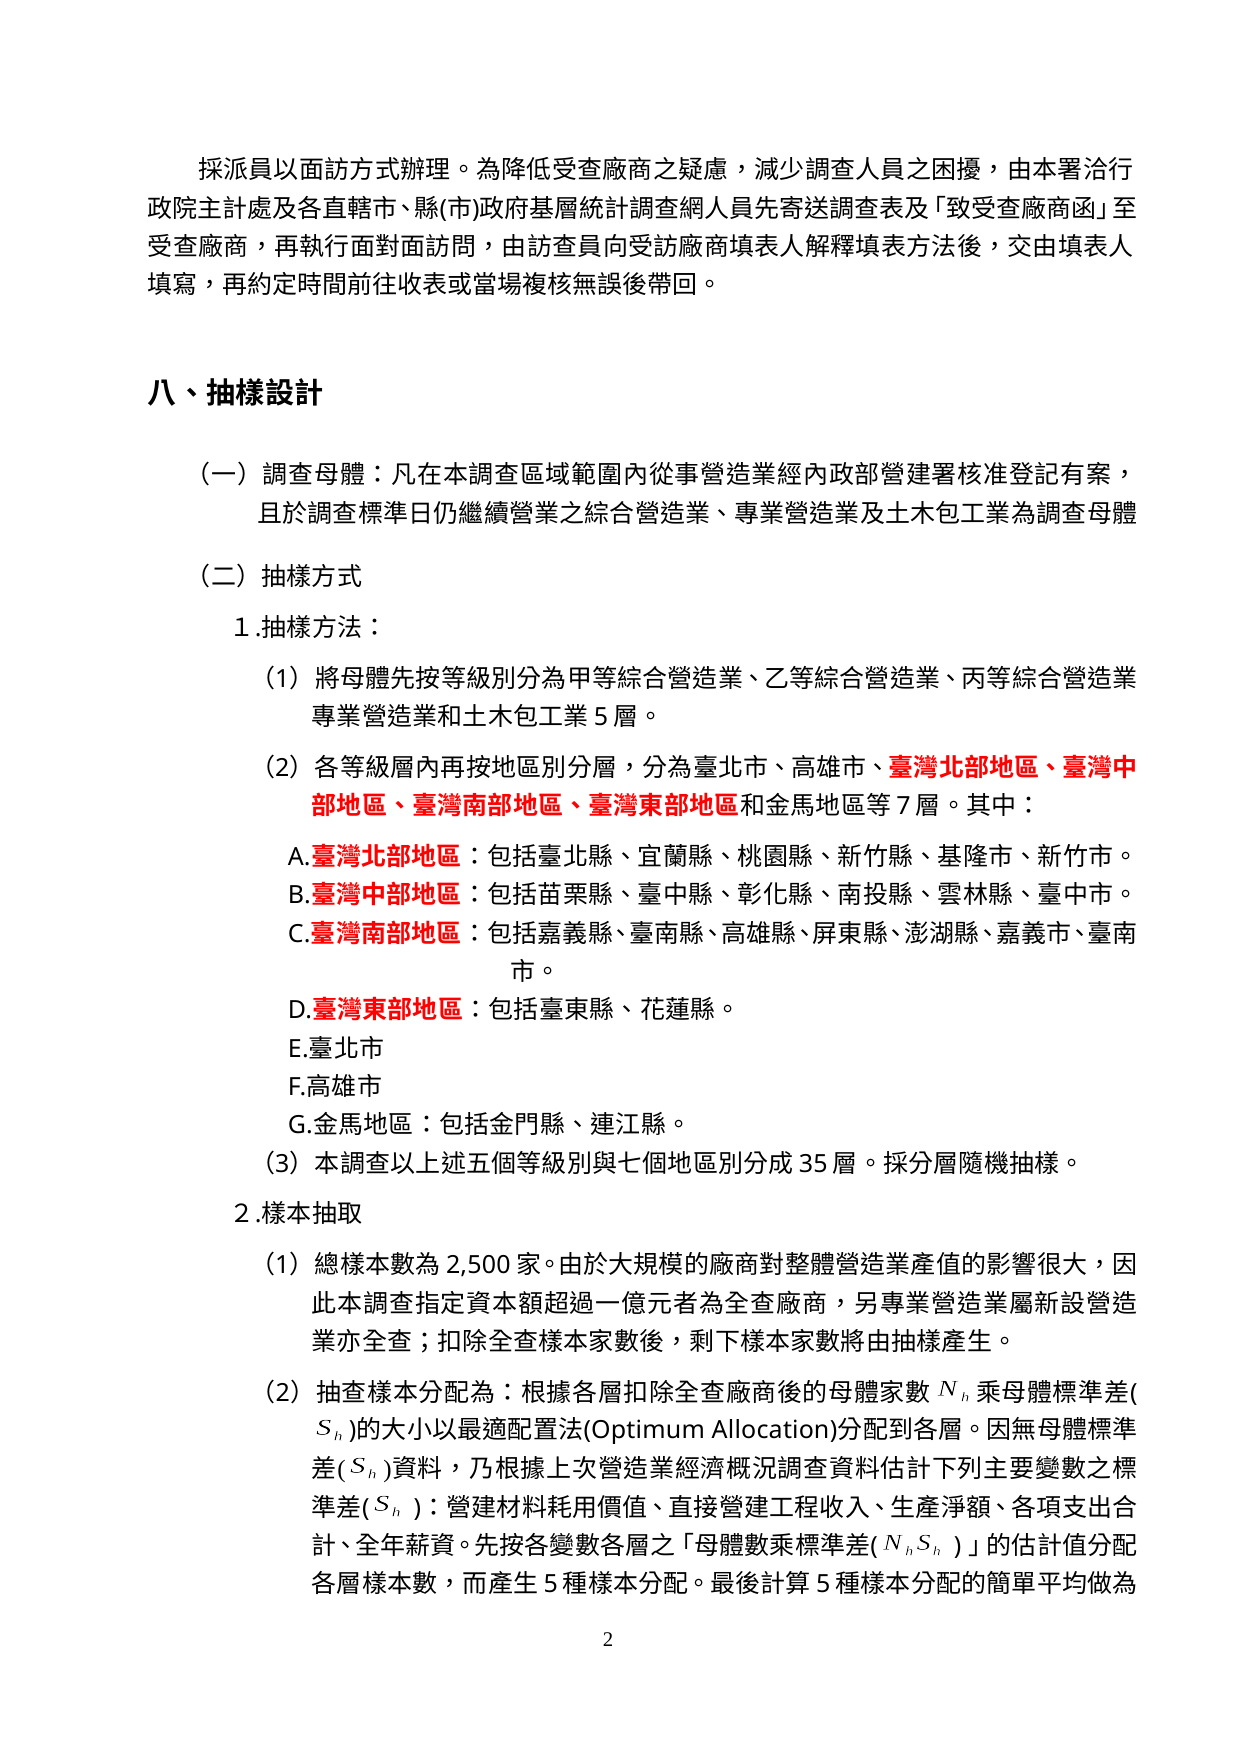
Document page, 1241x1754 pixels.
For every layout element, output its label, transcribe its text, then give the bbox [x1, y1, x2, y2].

text （1）總樣本數為2,500家。由於大規模的廠商對整體營造業產值的影響很大，因此本調查指定資本額超過一億元者為全查廠商，另專業營造業屬新設營造業亦全查；扣除全查樣本家數後，剩下樣本家數將由抽樣產生。 [250, 1244, 1137, 1359]
text E.臺北市 [288, 1027, 1137, 1065]
text （2）抽查樣本分配為：根據各層扣除全查廠商後的母體家數乘母體標準差()的大小以最適配置法(Optimum Allocation)分配到各層。因無母體標準差()資料，乃根據上次營造業經濟概況調查資料估計下列主要變數之標準差( )：營建材料耗用價值、直接營建工程收入、生產淨額、各項支出合計、全年薪資。先按各變數各層之「母體數乘標準差( ) 」的估計值分配各層樣本數，而產生5種樣本分配。最後計算5種樣本分配的簡單平均做為 [250, 1371, 1137, 1601]
text （1）將母體先按等級別分為甲等綜合營造業、乙等綜合營造業、丙等綜合營造業、專業營造業和土木包工業5層。 [250, 657, 1137, 734]
text A.臺灣北部地區：包括臺北縣、宜蘭縣、桃園縣、新竹縣、基隆市、新竹市。 [288, 835, 1137, 874]
subtitle 八、抽樣設計 [148, 352, 1137, 429]
text １.抽樣方法： [229, 606, 1137, 644]
text （2）各等級層內再按地區別分層，分為臺北市、高雄市、臺灣北部地區、臺灣中部地區、臺灣南部地區、臺灣東部地區和金馬地區等7層。其中： [250, 746, 1137, 823]
text ２.樣本抽取 [229, 1193, 1137, 1231]
text B.臺灣中部地區：包括苗栗縣、臺中縣、彰化縣、南投縣、雲林縣、臺中市。 [288, 874, 1137, 912]
text （3）本調查以上述五個等級別與七個地區別分成35層。採分層隨機抽樣。 [250, 1142, 1137, 1180]
text D.臺灣東部地區：包括臺東縣、花蓮縣。 [288, 989, 1137, 1027]
text （一）調查母體：凡在本調查區域範圍內從事營造業經內政部營建署核准登記有案，且於調查標準日仍繼續營業之綜合營造業、專業營造業及土木包工業為調查母體。 [186, 454, 1137, 530]
text （二）抽樣方式 [186, 555, 1137, 594]
text 採派員以面訪方式辦理。為降低受查廠商之疑慮，減少調查人員之困擾，由本署洽行政院主計處及各直轄市、縣(市)政府基層統計調查網人員先寄送調查表及「致受查廠商函」至受查廠商，再執行面對面訪問，由訪查員向受訪廠商填表人解釋填表方法後，交由填表人填寫，再約定時間前往收表或當場複核無誤後帶回。 [148, 149, 1137, 302]
text C.臺灣南部地區：包括嘉義縣、臺南縣、高雄縣、屏東縣、澎湖縣、嘉義市、臺南市。 [288, 912, 1137, 989]
text F.高雄市 [288, 1065, 1137, 1104]
text G.金馬地區：包括金門縣、連江縣。 [288, 1104, 1137, 1142]
